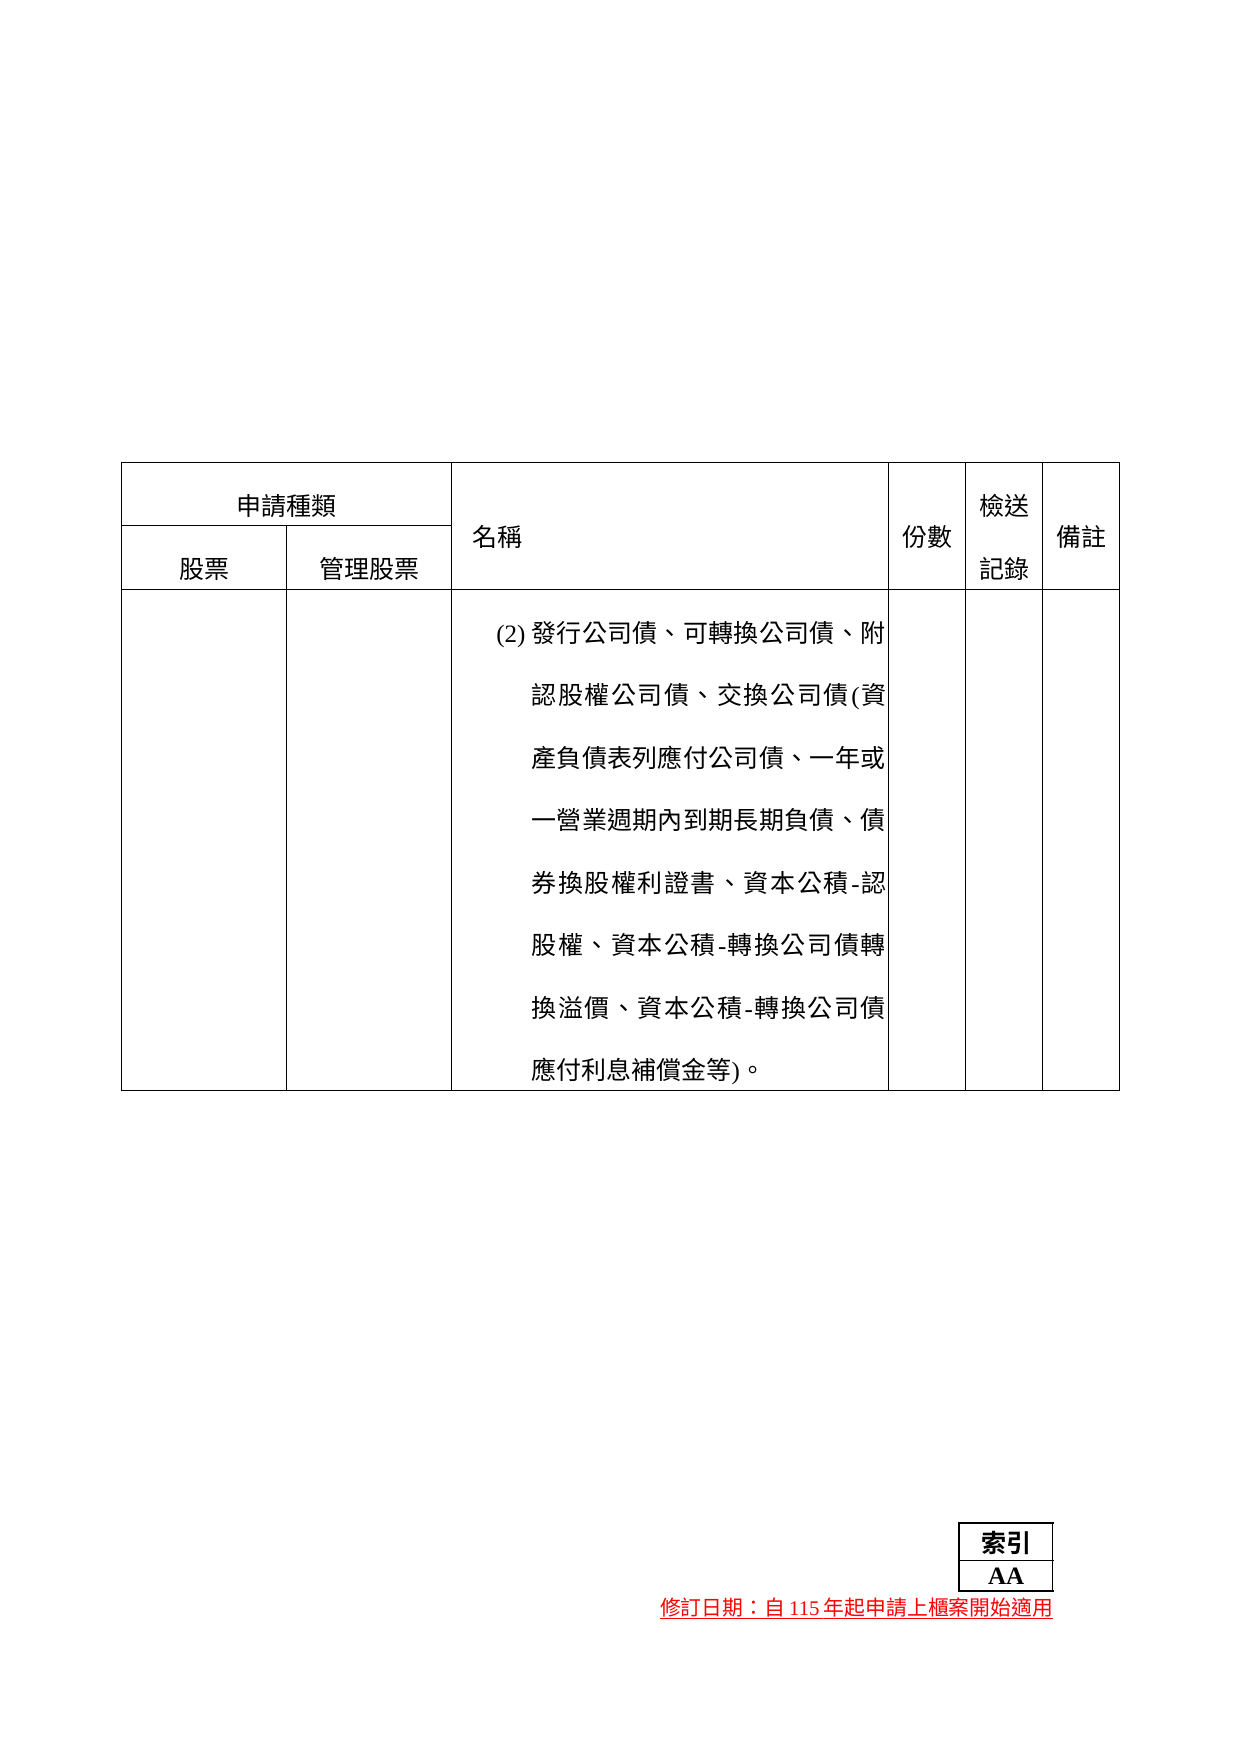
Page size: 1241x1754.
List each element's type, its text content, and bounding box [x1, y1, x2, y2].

table_cell 股票 [122, 526, 286, 589]
table_cell [122, 590, 286, 1090]
table_cell [287, 590, 451, 1090]
table_header 名稱 [452, 463, 888, 589]
table_header 備註 [1043, 463, 1119, 589]
table_cell 管理股票 [287, 526, 451, 589]
table_cell 櫃檯買賣申請書。 最近一次經濟部變更登記核准函及變更登記表影本。 證券業、期貨業、金融業及保險業應檢送目的事業主管機關同意函影本。(上市轉上櫃者得免提供) 科技事業或文化創意事業申請股票櫃檯買賣，應檢送經中央目的事業主管機關出具其係屬科技事業或文化創意事業且具市場性之評估意見影本。 董事會或股東會(重整人會議)決議股票申請為櫃檯買賣之議事錄影本。 公開說明書稿本（含推薦證券商之評估報告）。（管理股票者3份） 公開說明書稿本電子檔上傳至本中心指定之網際網路資訊申報系統之證明文件。 截至次季止之財務預測資訊。 「股票上櫃調查表」。 股權分散表；若未符合股權分散標準，申請公司於掛牌前達成股權分散標準之承諾書一份。 全面無實體發行有價證券(包括普通股、特別股、公司債、可轉換公司債、附認股權公司債、交換公司債等)之證明文件。 請核對最近期之資產負債表有無下列科目，以確認申請公司除發行普通股外，有無發行其他有價證券： 發行特別股 一般特別股(資產負債表列特別股股本)。 強制贖回特別股(資產負債表列特別股負債-流動、特別股負債-非流動)。 發行公司債、可轉換公司債、附認股權公司債、交換公司債(資產負債表列應付公司債、一年或一營業週期內到期長期負債、債券換股權利證書、資本公積-認股權、資本公積-轉換公司債轉換溢價、資本公積-轉換公司債應付利息補償金等)。 有價證券櫃檯買賣契約。 依規定委託指定機構集中保管股票之證明書影本或承諾書。 申請公司之董事及持股超過股份總額百分之十之股東如與他人訂有股份買賣且附買回條件之協議者，在申請日仍屬有效之協議書等相關資料影本。 申請公司就本股票櫃檯買賣申請書及其附件所載事項無虛偽、隱匿之聲明書及無本中心證券商營業處所買賣有價證券審查準則第九條第三項所列情事之聲明書。 申請日最近一年內申請公司之負責人、董事及持股超過股份總額百分之十之股東業已參加證券法規研習課程之證明文件影本(含董事進修公司治理相關課程三小時之證明文件)。(上市轉上櫃者得免提供) 申請日最近一年內推薦證券商輔導人員進修公司治理相關課程三小時之證明文件影本。 兩家以上推薦證券商之推薦書（應載明主、協辦推薦證券商）、評估報告工作底稿及其無虛偽隱匿之聲明書暨符合本中心證券商營業處所買賣有價證券審查準則（下稱審查準則）第九條之聲明書。（管理股票為申請公司是否無本中心業務規則第十三條及第十三條之一所列情事之工作底稿、評估報告無虛偽隱匿聲明書及符合審查準則第九條之聲明書）(上市轉上櫃案件除審查準則第十條第一項評估工作底稿外，得免檢送其餘工作底稿，本中心視審查需要另行調閱之) 推薦證券商填製之「上櫃審查準則第十條第一項各款情事審查表」、「上櫃審查準則各補充規定審查表」、評估報告工作分配表及撰寫評估報告人員名單與相關懲處紀錄。 申請公司與推薦證券商共同訂定股票承銷價格之依據及方式之說明書。(上市轉上櫃且未辦理公開銷售者不適用) 律師填製之「發行人申請股票櫃檯買賣法律事項檢查表」、其工作底稿，以及律師與申請公司所出具「其彼此間並無前開檢查表之填表注意事項四所列情事」之聲明書。(上市轉上櫃案件得免檢送工作底稿，本中心視審查需要另行調閱之) 經聯合會計師事務所查核簽證或核閱之下列報告： 最近二年度個體及合併財務報告。（當年度1至3月申請管理股票之公司可以最近一年度最近期會計師出具之財務報告代替最近一年度財務報告） 申請日期已逾季度終了後四十五日，加附最近一季之合併財務報告。 公營事業除最近一年度個體及合併財務報表須經會計師查核簽證，其餘屬未公開發行之年度部分，得以審計機關審定之審查報告書替代之，但最近一年度個體及合併財務報表仍應採兩年對照方式編列。 會計師專案審查公司內部控制制度所出具無保留結論之審查報告。 前述相關之會計師工作底稿、永久檔案及「會計師查核簽證作業覆核表」。(上市轉上櫃案件得免檢送工作底稿，本中心視審查需要另行調閱之) 臺灣證券交易所（或本中心）通知有價證券終止上市（櫃）之函文暨終止上市（櫃）公告影本。 申請公司無本中心業務規則第十三條及第十三條之一所列情事之聲明書。 申請公司就公司治理運作情形自我評量並填製ESG評鑑自評報告。 申請公司、推薦證券商、律師及會計師所出具之誠信聲明書。 推薦證券商、簽證會計師及律師填製之上櫃標準題。 申請公司及位於臺灣地區之分公司、重要子公司、工廠或營業處所等分支機構之勞工人數資料、統一編號、電話、地址及聯絡人資料。(作為向勞動部意見徵詢之附件) 臺灣集中保管結算所股份有限公司所出具申請公司之專業股務代理機構符合規定之證明文件。 股票面額非屬新臺幣10元者，主辦推薦證券商於上櫃前預計辦理之宣導計劃。 申請公司出具之公司財務報告編製能力說明評估表暨會計師對公司財務報告編製能力之說明及建議。 申請公司購買董事責任保險之相關證明文件。 本中心審查有價證券上櫃作業程序附件十二「審查報告」內之「申請公司及中介機構補充書件」(補充書件四及七除外)。 經董事會決議設置公司治理主管之議事錄。 其他必要之證明文件或資料。 [452, 590, 888, 1090]
table_header 份數 [889, 463, 965, 589]
table_header 檢送記錄 [966, 463, 1042, 589]
table_cell [889, 590, 965, 1090]
table_cell [1043, 590, 1119, 1090]
table_cell [966, 590, 1042, 1090]
table_header 申請種類 [122, 463, 451, 525]
